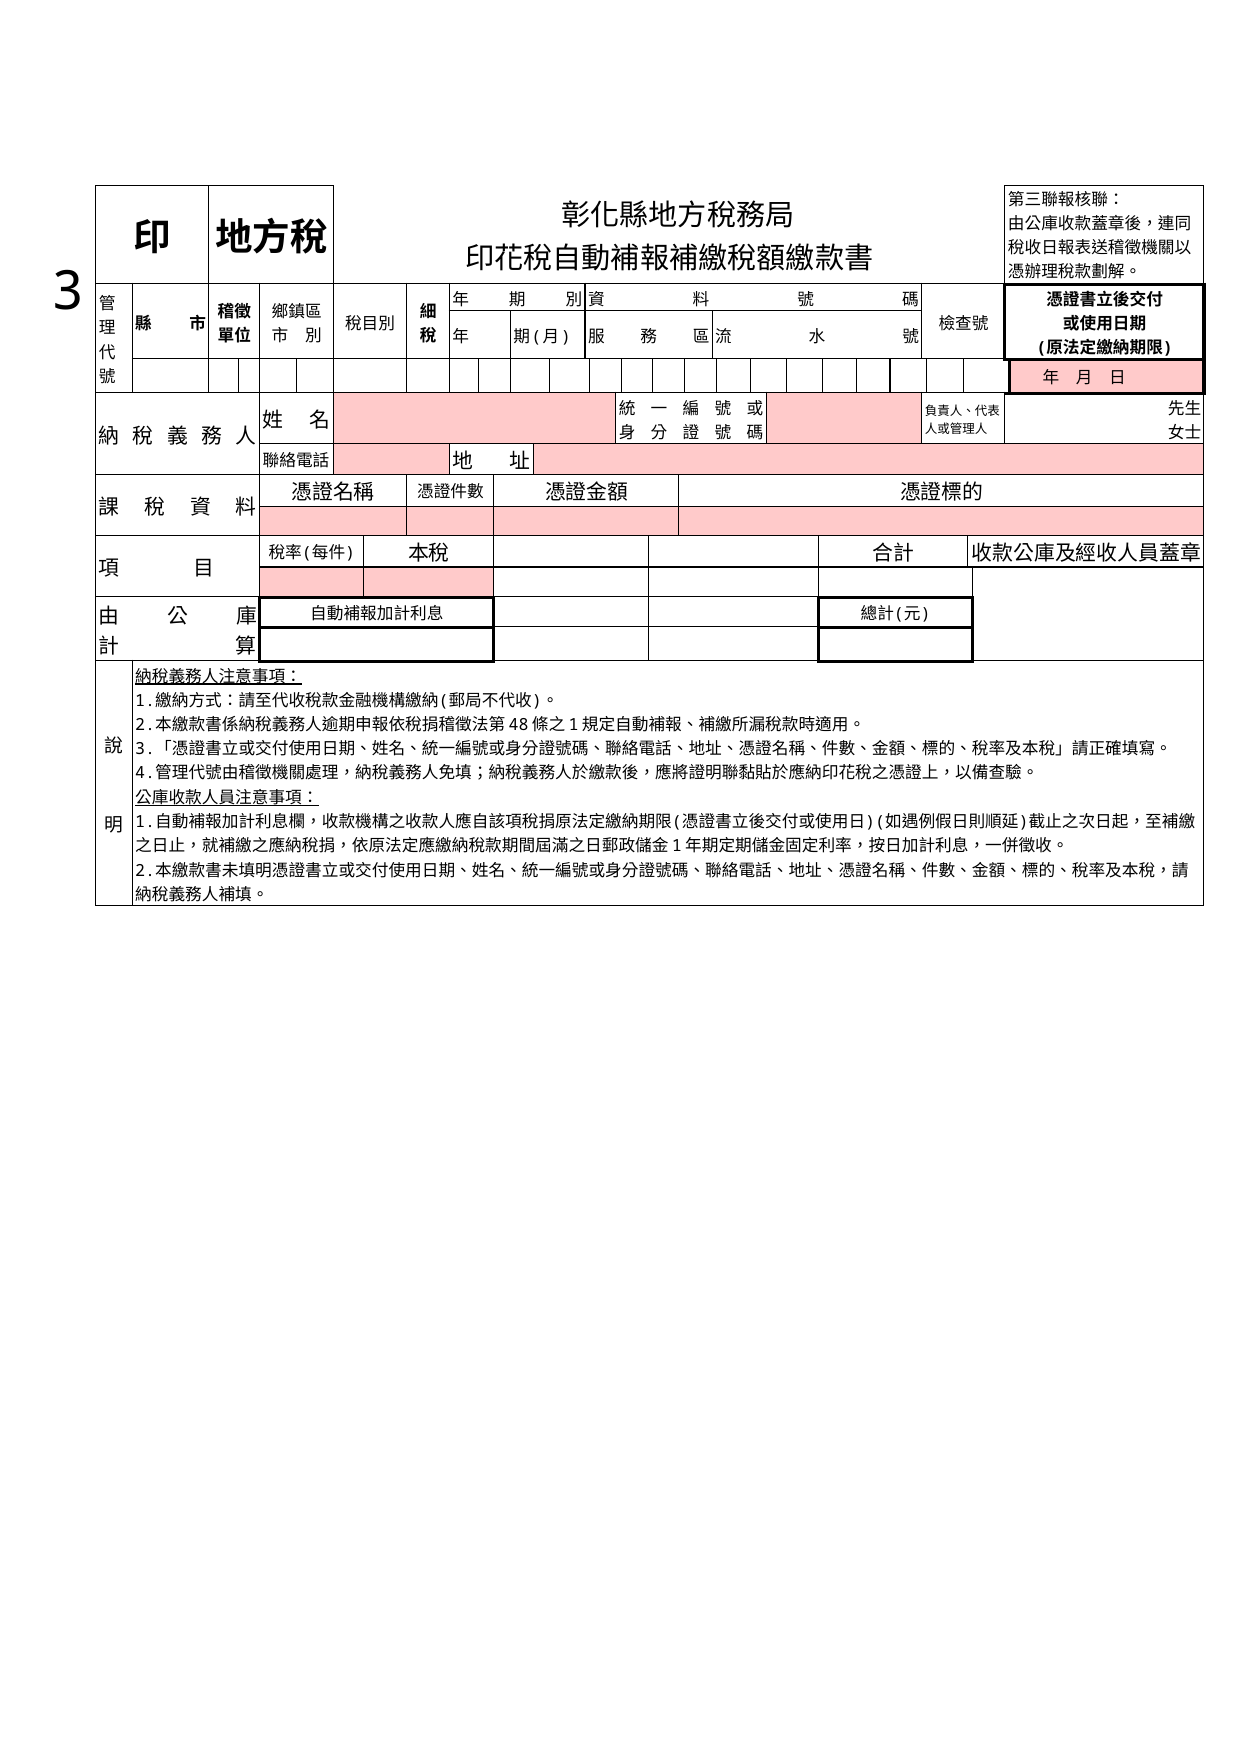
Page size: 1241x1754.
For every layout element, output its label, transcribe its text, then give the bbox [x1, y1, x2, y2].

table_cell 管理 代號 [96, 284, 132, 392]
table_cell [819, 568, 972, 596]
table_cell [534, 444, 1203, 474]
table_cell 先生 女士 [1005, 395, 1203, 443]
table_cell [48, 474, 95, 506]
table_cell [679, 507, 1203, 535]
table_cell 收款公庫及經收人員蓋章 [968, 536, 1203, 566]
table_cell [964, 359, 1008, 392]
table_cell 由公庫 計 算 [96, 597, 258, 659]
table_cell 憑證標的 [679, 475, 1203, 506]
table_cell [857, 359, 889, 392]
table_cell 本稅 [364, 536, 493, 566]
table_cell 憑證書立後交付 或使用日期 (原法定繳納期限) [1006, 286, 1202, 358]
table_cell [823, 359, 856, 392]
table_cell [334, 444, 449, 474]
table_cell 細 稅 [407, 284, 449, 358]
table_cell [511, 359, 549, 392]
table_cell [649, 597, 817, 626]
table_cell [48, 443, 95, 474]
table_cell 憑證名稱 [260, 475, 406, 506]
table_cell [820, 629, 971, 659]
table_cell [297, 359, 333, 392]
table_cell [260, 568, 363, 596]
table_cell 課稅資料 [96, 475, 259, 535]
table_cell [479, 359, 510, 392]
table_header 彰化縣地方稅務局 印花稅自動補報補繳稅額繳款書 [334, 185, 1004, 283]
table_cell [334, 359, 406, 392]
table_cell [209, 359, 238, 392]
table_cell 總計(元) [820, 599, 971, 626]
table_cell [649, 627, 817, 659]
table_cell [927, 359, 963, 392]
table_cell [239, 359, 259, 392]
table_cell [717, 359, 750, 392]
table_cell 稅率(每件) [260, 536, 363, 566]
table_cell [751, 359, 786, 392]
table_cell [787, 359, 822, 392]
table_cell 服務區 [586, 311, 712, 358]
table_cell 年 [450, 311, 510, 358]
table_cell [48, 566, 95, 596]
table_cell [973, 568, 1203, 659]
table_cell 納稅義務人注意事項： 1.繳納方式：請至代收稅款金融機構繳納(郵局不代收)。 2.本繳款書係納稅義務人逾期申報依稅捐稽徵法第48條之1規定自動補報、補繳所漏稅款時適用。 3.「憑證書立或交付使用日期、姓名、統一編號或身分證號碼、聯絡電話、地址、憑證名稱、件數、金額、標的、稅率及本稅」請正確填寫。 4.管理代號由稽徵機關處理，納稅義務人免填；納稅義務人於繳款後，應將證明聯黏貼於應納印花稅之憑證上，以備查驗。 公庫收款人員注意事項： 1.自動補報加計利息欄，收款機構之收款人應自該項稅捐原法定繳納期限(憑證書立後交付或使用日)(如遇例假日則順延)截止之次日起，至補繳之日止，就補繳之應納稅捐，依原法定應繳納稅款期間屆滿之日郵政儲金1年期定期儲金固定利率，按日加計利息，一併徵收。 2.本繳款書未填明憑證書立或交付使用日期、姓名、統一編號或身分證號碼、聯絡電話、地址、憑證名稱、件數、金額、標的、稅率及本稅，請納稅義務人補填。 [133, 661, 1203, 905]
table_cell [48, 660, 95, 905]
table_cell 流水號 [713, 311, 921, 358]
table_cell 地址 [450, 444, 533, 474]
table_cell [133, 359, 208, 392]
table_cell [48, 626, 95, 659]
table_cell [407, 507, 493, 535]
table_cell [495, 597, 648, 626]
table_header 地方稅 [209, 186, 333, 283]
table_cell 憑證件數 [407, 475, 493, 506]
table_cell 稽徵 單位 [209, 284, 259, 358]
table_cell 姓名 [260, 393, 333, 443]
table_header 第三聯報核聯： 由公庫收款蓋章後，連同稅收日報表送稽徵機關以憑辦理稅款劃解。 [1005, 186, 1203, 283]
table_cell 納稅義務人 [96, 393, 259, 474]
table_cell 期(月) [511, 311, 584, 358]
table_cell [649, 568, 818, 596]
table_cell [450, 359, 478, 392]
table_cell [550, 359, 589, 392]
table_cell [653, 359, 684, 392]
table_cell [48, 392, 95, 443]
table_cell [767, 393, 921, 443]
table_cell 稅目別 [334, 284, 406, 358]
table_cell [891, 359, 926, 392]
table_cell [48, 596, 95, 626]
table_cell 縣市 [133, 284, 208, 358]
table_cell 憑證金額 [494, 475, 678, 506]
table_cell [364, 568, 493, 596]
table_cell 統一編號或 身分證號碼 [616, 393, 766, 443]
table_cell [48, 506, 95, 535]
table_cell 檢查號 [922, 284, 1003, 358]
table_cell 年期別 [450, 284, 584, 310]
table_cell [48, 535, 95, 566]
table_cell [260, 359, 296, 392]
table_cell [590, 359, 621, 392]
table_cell 聯絡電話 [260, 444, 333, 474]
table_header 印 [96, 186, 208, 283]
table_cell [494, 507, 678, 535]
table_header 3 [48, 185, 95, 392]
table_cell [407, 359, 449, 392]
table_cell 資料號碼 [586, 284, 921, 310]
table_cell 項 目 [96, 536, 259, 596]
table_cell 自動補報加計利息 [261, 599, 492, 626]
table_cell [260, 507, 406, 535]
table_cell [494, 536, 648, 566]
table_cell [261, 629, 492, 659]
table_cell [495, 627, 648, 659]
table_cell 負責人、代表人或管理人 [922, 393, 1004, 443]
table_cell [649, 536, 818, 566]
table_cell 鄉鎮區 市 別 [260, 284, 333, 358]
table_cell 年 月 日 [1011, 361, 1202, 392]
table_cell [685, 359, 716, 392]
table_cell [494, 568, 648, 596]
table_cell 合計 [819, 536, 967, 566]
table_cell [622, 359, 652, 392]
table_cell 說 明 [96, 661, 132, 905]
table_cell [334, 393, 615, 443]
